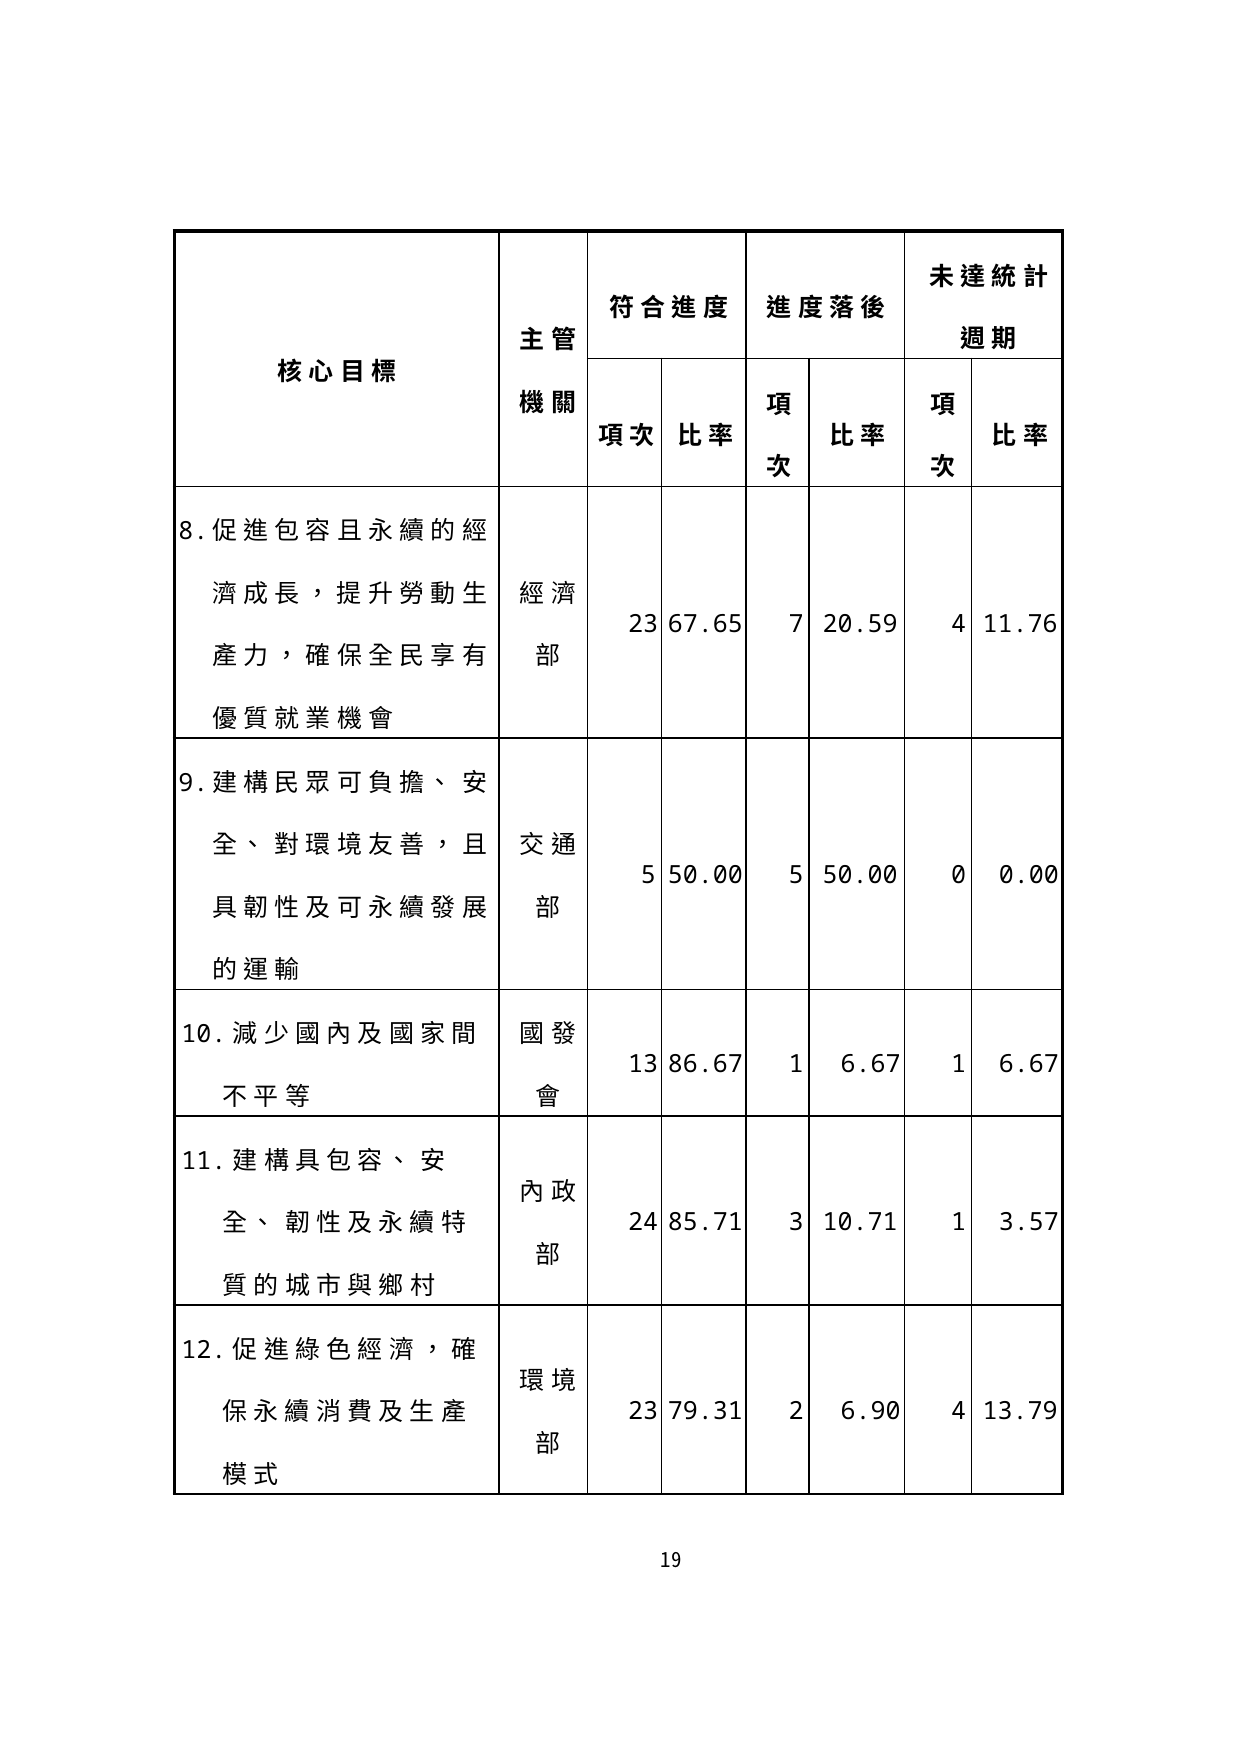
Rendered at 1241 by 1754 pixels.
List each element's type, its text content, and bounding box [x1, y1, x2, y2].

table_cell 5 [747, 739, 808, 989]
table_cell 23 [588, 1306, 661, 1493]
table_cell 1 [905, 1117, 971, 1304]
table_cell 11.建構具包容、安全、韌性及永續特質的城市與鄉村 [176, 1117, 498, 1304]
table_cell 1 [905, 990, 971, 1115]
table_header 進度落後 [747, 233, 904, 357]
table_cell 環境部 [500, 1306, 587, 1493]
table_cell 50.00 [662, 739, 745, 989]
table_cell 12.促進綠色經濟，確保永續消費及生產模式 [176, 1306, 498, 1493]
table_cell 0.00 [972, 739, 1061, 989]
table_cell 79.31 [662, 1306, 745, 1493]
table_cell 3 [747, 1117, 808, 1304]
table_cell 85.71 [662, 1117, 745, 1304]
table_cell 經濟部 [500, 487, 587, 737]
table_header 符合進度 [588, 233, 745, 357]
table_cell 1 [747, 990, 808, 1115]
table_cell 項次 [747, 359, 808, 486]
table_cell 6.67 [810, 990, 904, 1115]
table_cell 國發會 [500, 990, 587, 1115]
table_cell 比率 [972, 359, 1061, 486]
table_cell 24 [588, 1117, 661, 1304]
table_cell 86.67 [662, 990, 745, 1115]
table_cell 6.90 [810, 1306, 904, 1493]
table_cell 3.57 [972, 1117, 1061, 1304]
table_cell 8.促進包容且永續的經濟成長，提升勞動生產力，確保全民享有優質就業機會 [176, 487, 498, 737]
table_cell 50.00 [810, 739, 904, 989]
table_cell 2 [747, 1306, 808, 1493]
table_header 主管 機關 [500, 233, 587, 486]
table_cell 10.減少國內及國家間不平等 [176, 990, 498, 1115]
table_header 未達統計週期 [905, 233, 1061, 357]
table_cell 20.59 [810, 487, 904, 737]
table_cell 9.建構民眾可負擔、安全、對環境友善，且具韌性及可永續發展的運輸 [176, 739, 498, 989]
table_cell 項次 [588, 359, 661, 486]
table_cell 4 [905, 1306, 971, 1493]
table_cell 6.67 [972, 990, 1061, 1115]
table_cell 4 [905, 487, 971, 737]
table_cell 11.76 [972, 487, 1061, 737]
table_cell 比率 [810, 359, 904, 486]
table_cell 內政部 [500, 1117, 587, 1304]
table_cell 67.65 [662, 487, 745, 737]
table_cell 0 [905, 739, 971, 989]
table_cell 13.79 [972, 1306, 1061, 1493]
table_cell 13 [588, 990, 661, 1115]
table_cell 項次 [905, 359, 971, 486]
table_cell 23 [588, 487, 661, 737]
table_cell 5 [588, 739, 661, 989]
table_cell 10.71 [810, 1117, 904, 1304]
table_cell 比率 [662, 359, 745, 486]
table_cell 交通部 [500, 739, 587, 989]
table_cell 7 [747, 487, 808, 737]
table_header 核心目標 [176, 233, 498, 486]
